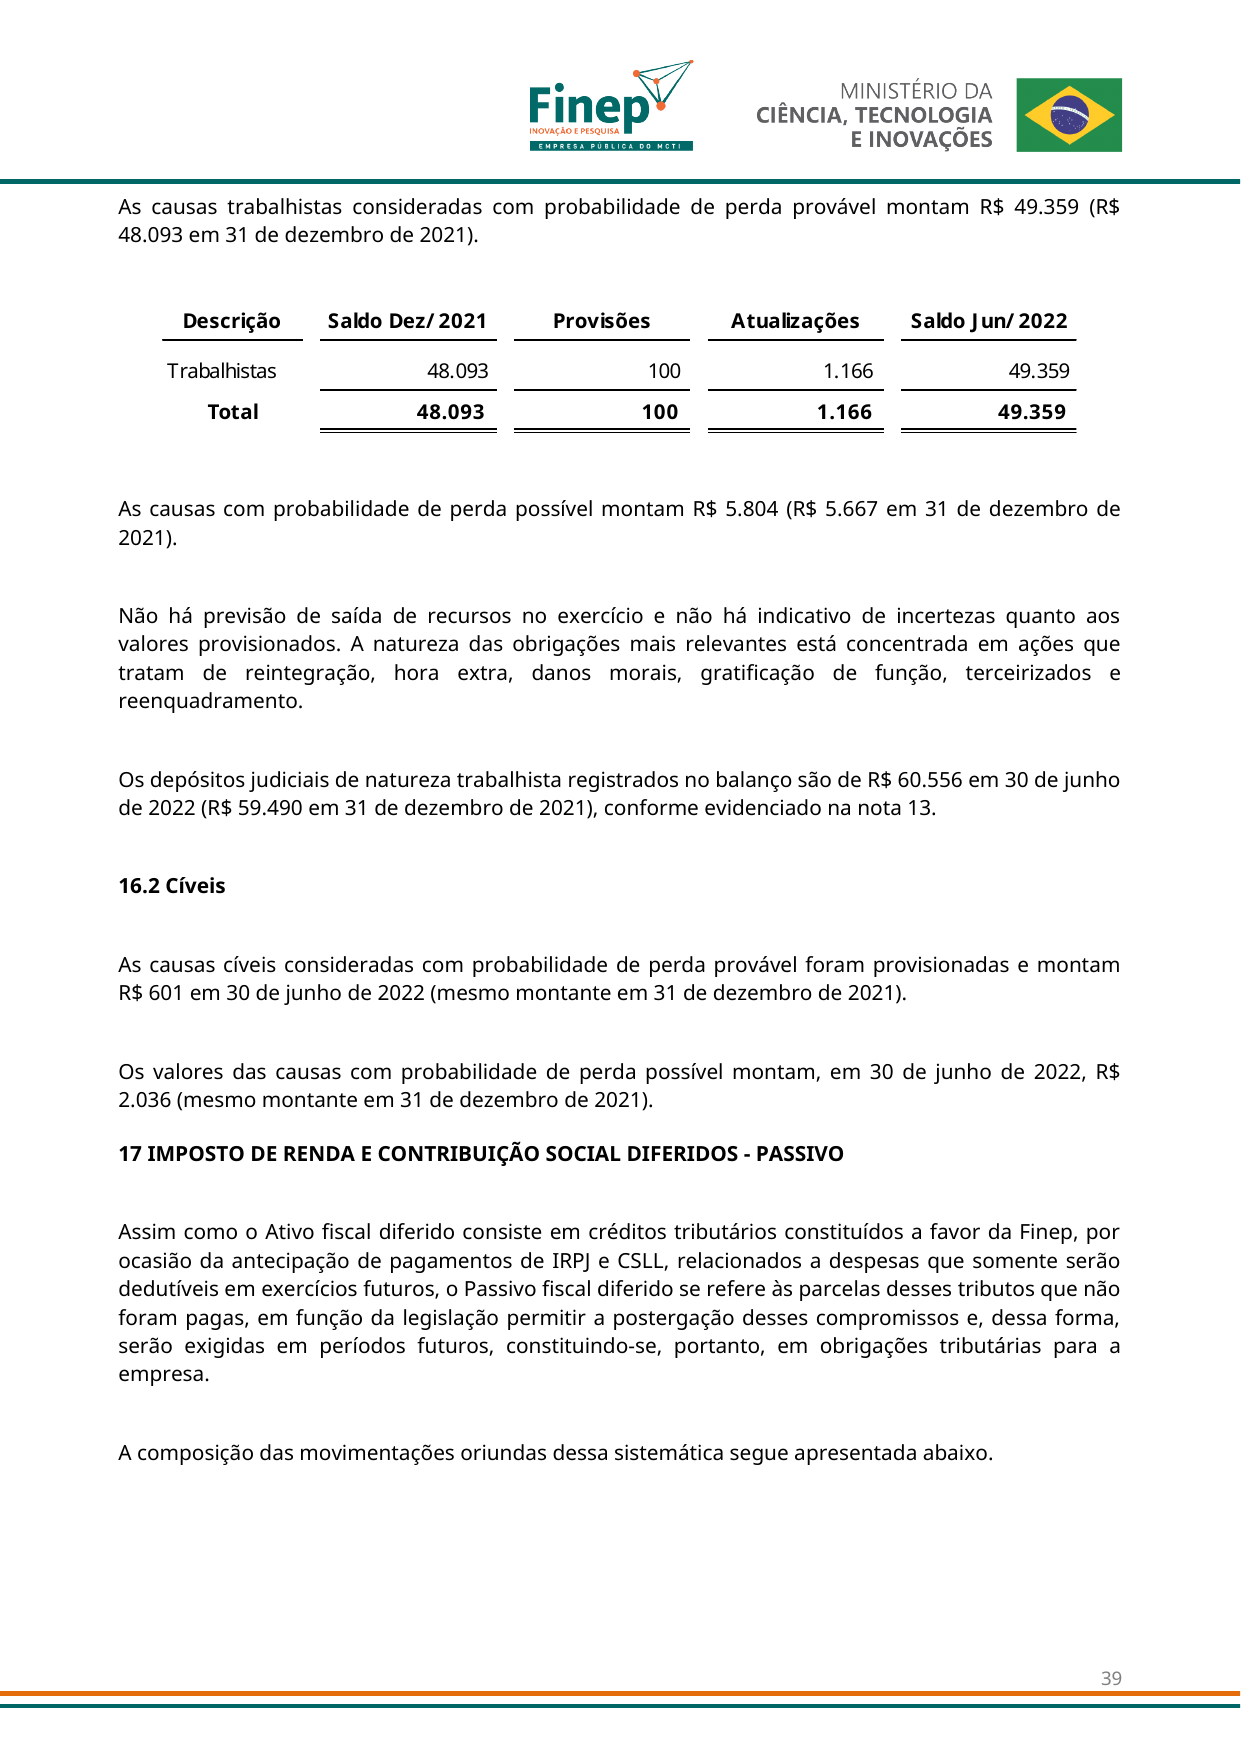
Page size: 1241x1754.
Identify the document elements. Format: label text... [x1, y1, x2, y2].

text Os valores das causas com probabilidade de perda possível montam, em 30 de junho de 2022, R$ 2.036 (mesmo montante em 31 de dezembro de 2021). [118, 1057, 1122, 1114]
text 16.2 Cíveis [118, 872, 1122, 900]
picture [530, 60, 1123, 152]
text Assim como o Ativo fiscal diferido consiste em créditos tributários constituídos a favor da Finep, por ocasião da antecipação de pagamentos de IRPJ e CSLL, relacionados a despesas que somente serão dedutíveis em exercícios futuros, o Passivo fiscal diferido se refere às parcelas desses tributos que não foram pagas, em função da legislação permitir a postergação desses compromissos e, dessa forma, serão exigidas em períodos futuros, constituindo-se, portanto, em obrigações tributárias para a empresa. [118, 1217, 1122, 1388]
text As causas cíveis consideradas com probabilidade de perda provável foram provisionadas e montam R$ 601 em 30 de junho de 2022 (mesmo montante em 31 de dezembro de 2021). [118, 950, 1122, 1007]
text Não há previsão de saída de recursos no exercício e não há indicativo de incertezas quanto aos valores provisionados. A natureza das obrigações mais relevantes está concentrada em ações que tratam de reintegração, hora extra, danos morais, gratificação de função, terceirizados e reenquadramento. [118, 601, 1122, 715]
text As causas com probabilidade de perda possível montam R$ 5.804 (R$ 5.667 em 31 de dezembro de 2021). [118, 494, 1122, 551]
text As causas trabalhistas consideradas com probabilidade de perda provável montam R$ 49.359 (R$ 48.093 em 31 de dezembro de 2021). [118, 192, 1122, 249]
text A composição das movimentações oriundas dessa sistemática segue apresentada abaixo. [118, 1438, 1122, 1466]
subtitle 17 Imposto de renda e contribuição social diferidos - Passivo [118, 1139, 1122, 1167]
text Os depósitos judiciais de natureza trabalhista registrados no balanço são de R$ 60.556 em 30 de junho de 2022 (R$ 59.490 em 31 de dezembro de 2021), conforme evidenciado na nota 13. [118, 765, 1122, 822]
